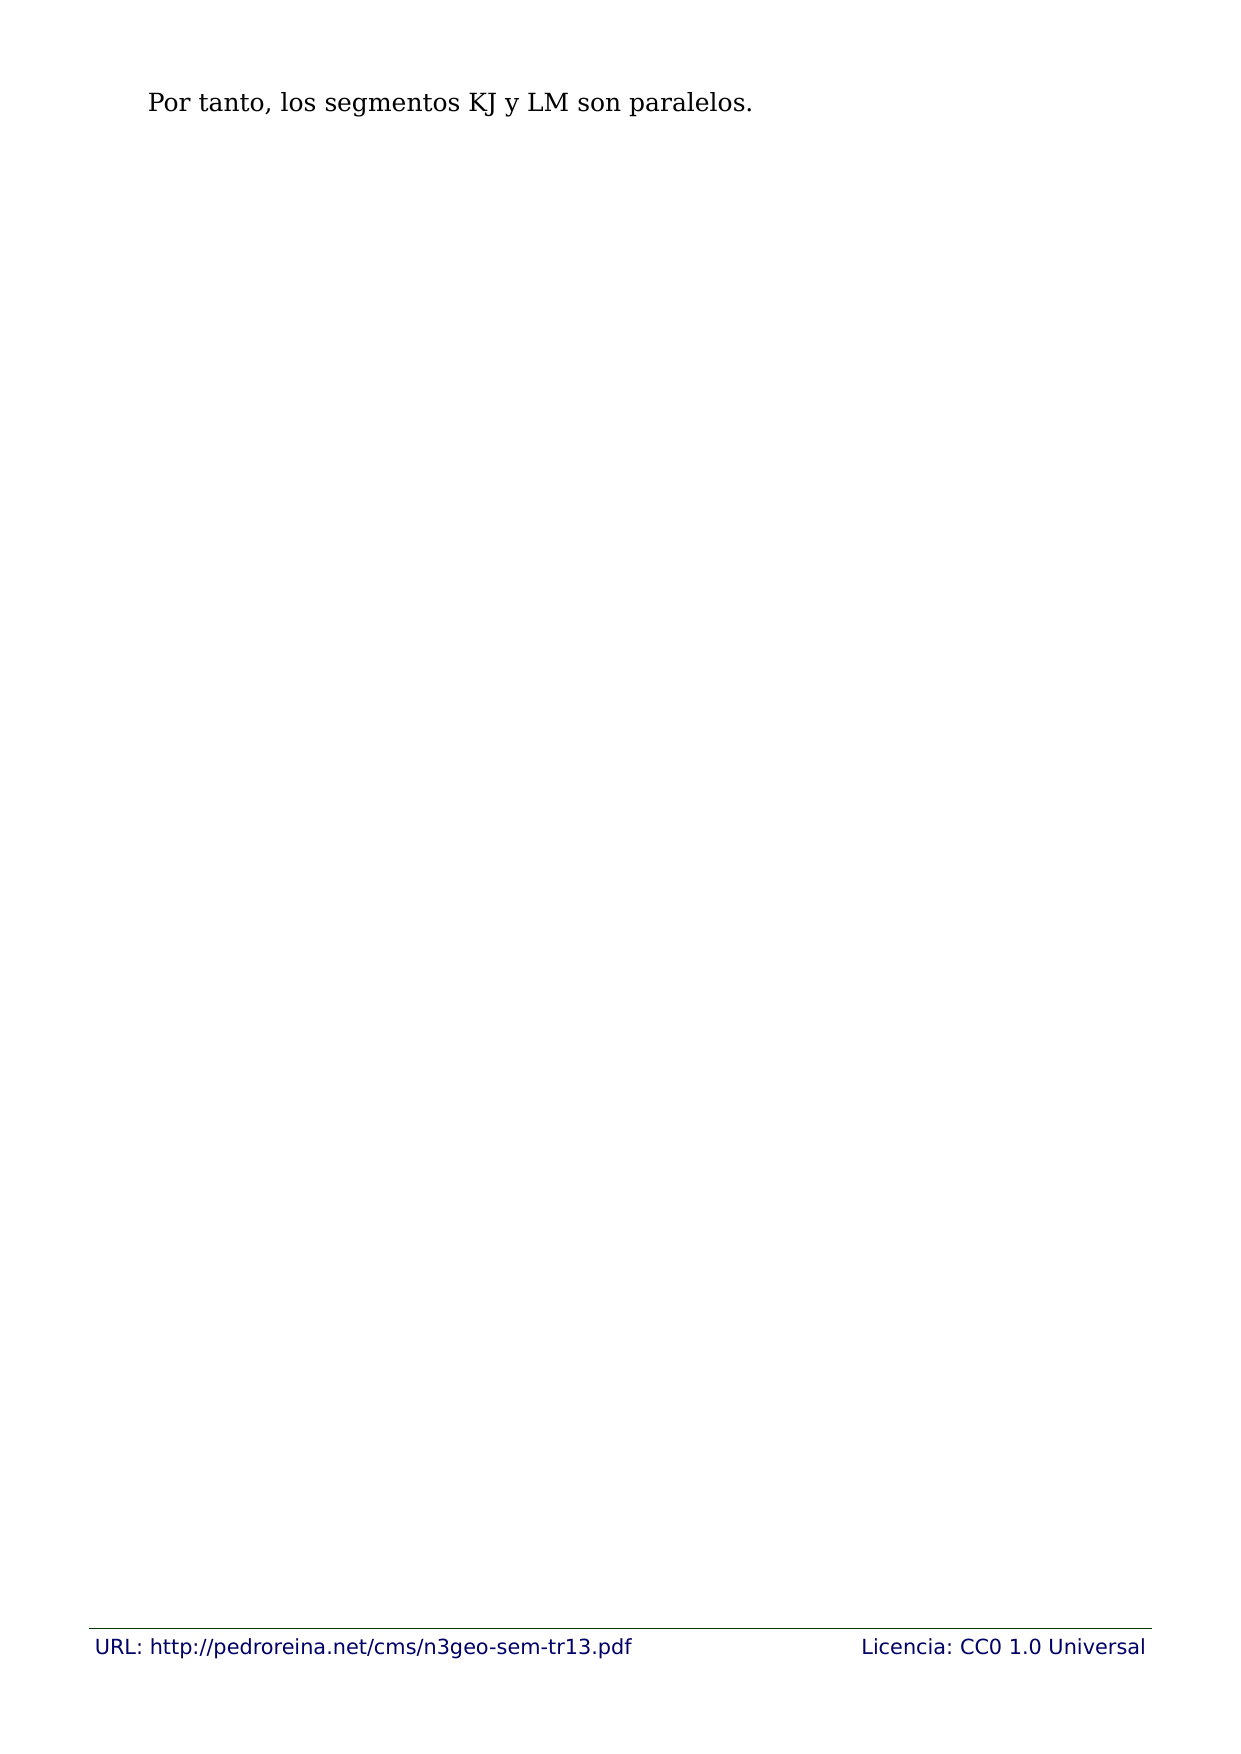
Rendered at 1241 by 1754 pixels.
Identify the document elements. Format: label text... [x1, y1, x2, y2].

text Por tanto, los segmentos KJ y LM son paralelos. [148, 88, 1152, 118]
